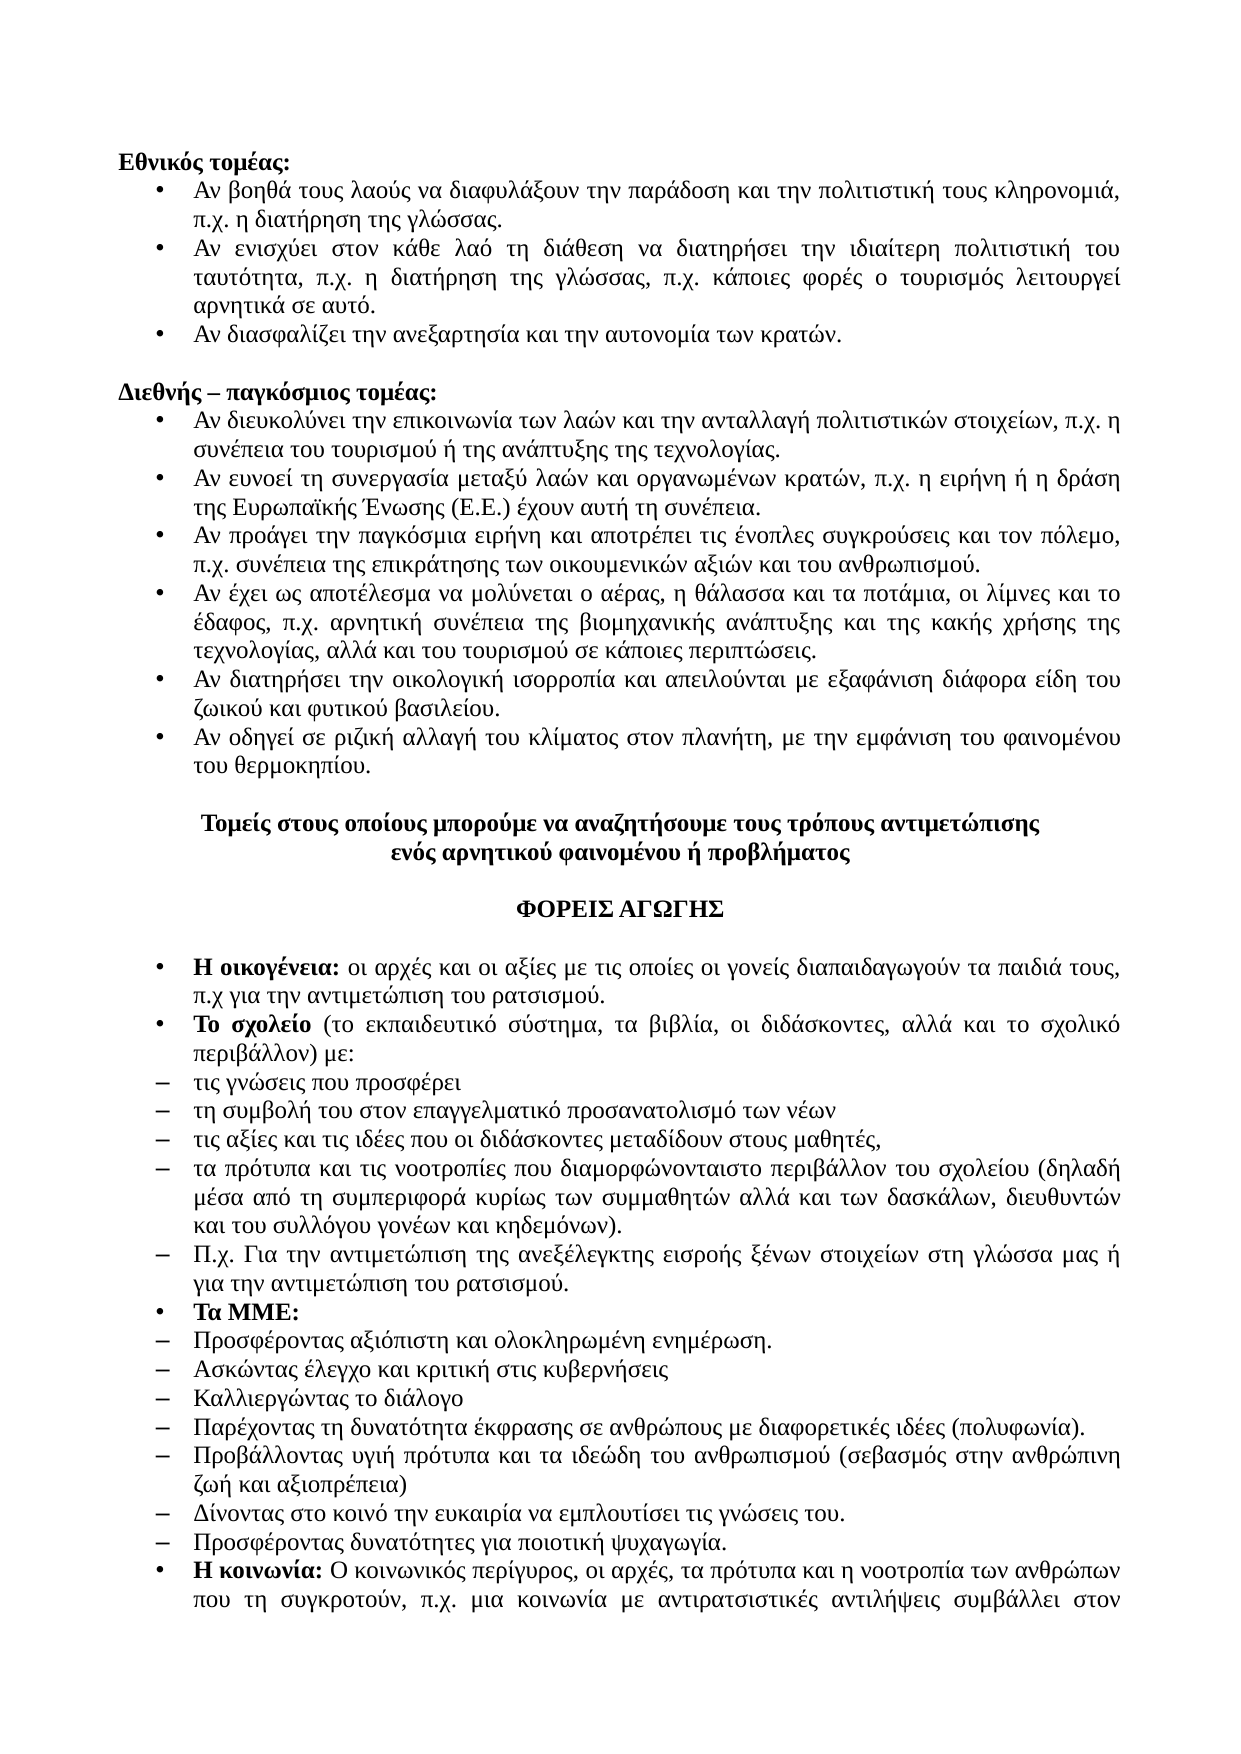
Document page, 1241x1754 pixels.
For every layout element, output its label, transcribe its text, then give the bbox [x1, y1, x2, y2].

list Αν διασφαλίζει την ανεξαρτησία και την αυτονομία των κρατών. [156, 319, 1122, 348]
text Τομείς στους οποίους μπορούμε να αναζητήσουμε τους τρόπους αντιμετώπισης [118, 808, 1122, 837]
list Τα ΜΜΕ: [156, 1297, 1122, 1326]
list Το σχολείο (το εκπαιδευτικό σύστημα, τα βιβλία, οι διδάσκοντες, αλλά και το σχολικό περιβάλλον) με: [156, 1009, 1122, 1067]
text Εθνικός τομέας: [118, 147, 1122, 176]
list Η οικογένεια: οι αρχές και οι αξίες με τις οποίες οι γονείς διαπαιδαγωγούν τα παιδιά τους, π.χ για την αντιμετώπιση του ρατσισμού. [156, 952, 1122, 1009]
list Αν διευκολύνει την επικοινωνία των λαών και την ανταλλαγή πολιτιστικών στοιχείων, π.χ. η συνέπεια του τουρισμού ή της ανάπτυξης της τεχνολογίας. [156, 406, 1122, 463]
list Αν προάγει την παγκόσμια ειρήνη και αποτρέπει τις ένοπλες συγκρούσεις και τον πόλεμο, π.χ. συνέπεια της επικράτησης των οικουμενικών αξιών και του ανθρωπισμού. [156, 521, 1122, 578]
list Ασκώντας έλεγχο και κριτική στις κυβερνήσεις [156, 1354, 1122, 1383]
list Η κοινωνία: Ο κοινωνικός περίγυρος, οι αρχές, τα πρότυπα και η νοοτροπία των ανθρώπων που τη συγκροτούν, π.χ. μια κοινωνία με αντιρατσιστικές αντιλήψεις συμβάλλει στον [156, 1556, 1122, 1613]
list Καλλιεργώντας το διάλογο [156, 1383, 1122, 1412]
list Προσφέροντας αξιόπιστη και ολοκληρωμένη ενημέρωση. [156, 1326, 1122, 1354]
list Προσφέροντας δυνατότητες για ποιοτική ψυχαγωγία. [156, 1527, 1122, 1556]
text ενός αρνητικού φαινομένου ή προβλήματος [118, 837, 1122, 866]
text ΦΟΡΕΙΣ ΑΓΩΓΗΣ [118, 894, 1122, 923]
list Αν ενισχύει στον κάθε λαό τη διάθεση να διατηρήσει την ιδιαίτερη πολιτιστική του ταυτότητα, π.χ. η διατήρηση της γλώσσας, π.χ. κάποιες φορές ο τουρισμός λειτουργεί αρνητικά σε αυτό. [156, 233, 1122, 319]
list τη συμβολή του στον επαγγελματικό προσανατολισμό των νέων [156, 1096, 1122, 1124]
list Αν ευνοεί τη συνεργασία μεταξύ λαών και οργανωμένων κρατών, π.χ. η ειρήνη ή η δράση της Ευρωπαϊκής Ένωσης (Ε.Ε.) έχουν αυτή τη συνέπεια. [156, 463, 1122, 521]
list Αν οδηγεί σε ριζική αλλαγή του κλίματος στον πλανήτη, με την εμφάνιση του φαινομένου του θερμοκηπίου. [156, 722, 1122, 779]
list Π.χ. Για την αντιμετώπιση της ανεξέλεγκτης εισροής ξένων στοιχείων στη γλώσσα μας ή για την αντιμετώπιση του ρατσισμού. [156, 1239, 1122, 1297]
list Αν βοηθά τους λαούς να διαφυλάξουν την παράδοση και την πολιτιστική τους κληρονομιά, π.χ. η διατήρηση της γλώσσας. [156, 176, 1122, 233]
list Δίνοντας στο κοινό την ευκαιρία να εμπλουτίσει τις γνώσεις του. [156, 1498, 1122, 1527]
list Προβάλλοντας υγιή πρότυπα και τα ιδεώδη του ανθρωπισμού (σεβασμός στην ανθρώπινη ζωή και αξιοπρέπεια) [156, 1441, 1122, 1498]
list τις αξίες και τις ιδέες που οι διδάσκοντες μεταδίδουν στους μαθητές, [156, 1124, 1122, 1153]
text Διεθνής – παγκόσμιος τομέας: [118, 377, 1122, 406]
list Αν έχει ως αποτέλεσμα να μολύνεται ο αέρας, η θάλασσα και τα ποτάμια, οι λίμνες και το έδαφος, π.χ. αρνητική συνέπεια της βιομηχανικής ανάπτυξης και της κακής χρήσης της τεχνολογίας, αλλά και του τουρισμού σε κάποιες περιπτώσεις. [156, 578, 1122, 664]
list Παρέχοντας τη δυνατότητα έκφρασης σε ανθρώπους με διαφορετικές ιδέες (πολυφωνία). [156, 1412, 1122, 1441]
list Αν διατηρήσει την οικολογική ισορροπία και απειλούνται με εξαφάνιση διάφορα είδη του ζωικού και φυτικού βασιλείου. [156, 664, 1122, 722]
list τις γνώσεις που προσφέρει [156, 1067, 1122, 1096]
list τα πρότυπα και τις νοοτροπίες που διαμορφώνονταιστο περιβάλλον του σχολείου (δηλαδή μέσα από τη συμπεριφορά κυρίως των συμμαθητών αλλά και των δασκάλων, διευθυντών και του συλλόγου γονέων και κηδεμόνων). [156, 1153, 1122, 1239]
